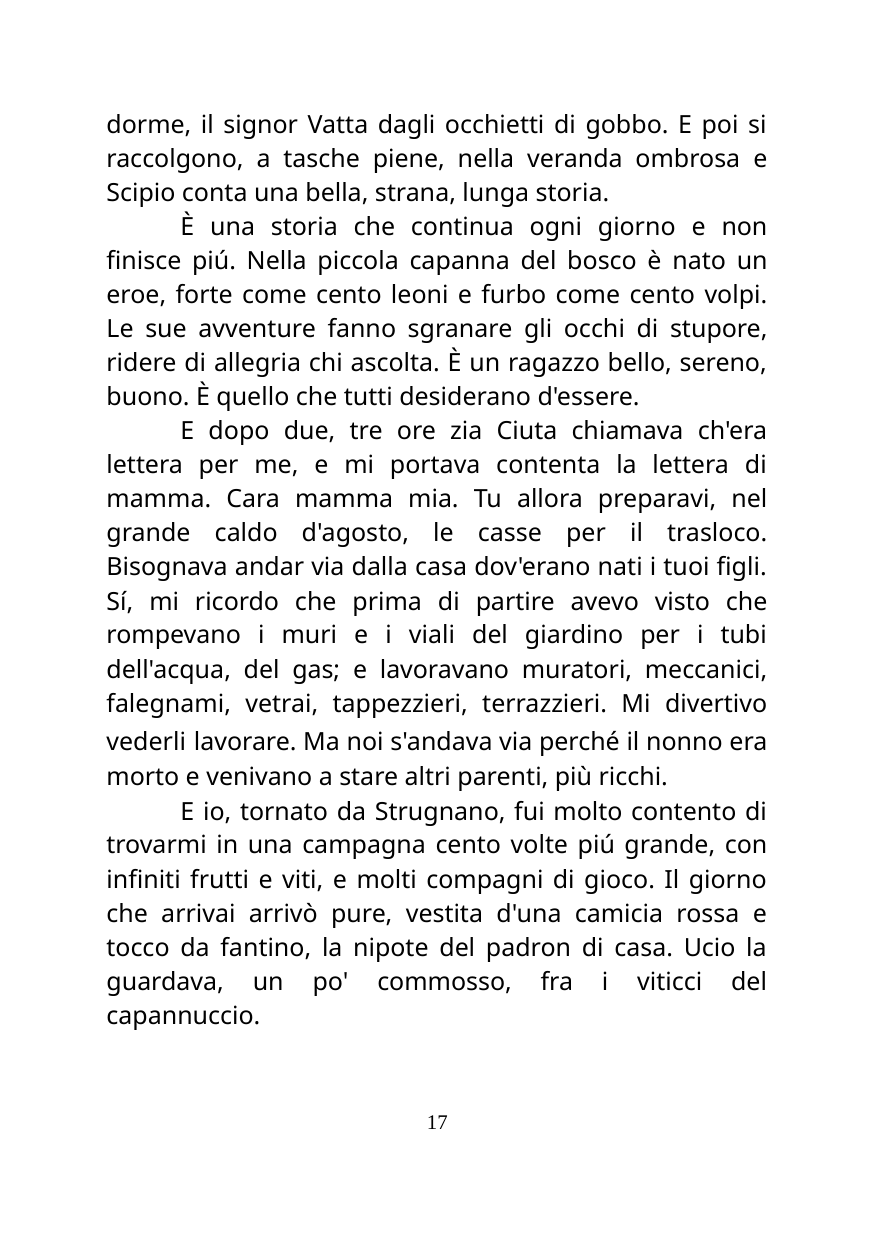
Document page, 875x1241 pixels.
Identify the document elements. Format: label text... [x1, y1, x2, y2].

text E dopo due, tre ore zia Ciuta chiamava ch'era lettera per me, e mi portava contenta la lettera di mamma. Cara mamma mia. Tu allora preparavi, nel grande caldo d'agosto, le casse per il trasloco. Bisognava andar via dalla casa dov'erano nati i tuoi figli. Sí, mi ricordo che prima di partire avevo visto che rompevano i muri e i viali del giardino per i tubi dell'acqua, del gas; e lavoravano muratori, meccanici, falegnami, vetrai, tappezzieri, terrazzieri. Mi divertivo vederli lavorare. Ma noi s'andava via perché il nonno era morto e venivano a stare altri parenti, più ricchi. [106, 413, 768, 793]
text E io, tornato da Strugnano, fui molto contento di trovarmi in una campagna cento volte piú grande, con infiniti frutti e viti, e molti compagni di gioco. Il giorno che arrivai arrivò pure, vestita d'una camicia rossa e tocco da fantino, la nipote del padron di casa. Ucio la guardava, un po' commosso, fra i viticci del capannuccio. [106, 793, 768, 1032]
text È una storia che continua ogni giorno e non finisce piú. Nella piccola capanna del bosco è nato un eroe, forte come cento leoni e furbo come cento volpi. Le sue avventure fanno sgranare gli occhi di stupore, ridere di allegria chi ascolta. È un ragazzo bello, sereno, buono. È quello che tutti desiderano d'essere. [106, 208, 768, 413]
text dorme, il signor Vatta dagli occhietti di gobbo. E poi si raccolgono, a tasche piene, nella veranda ombrosa e Scipio conta una bella, strana, lunga storia. [106, 106, 768, 208]
